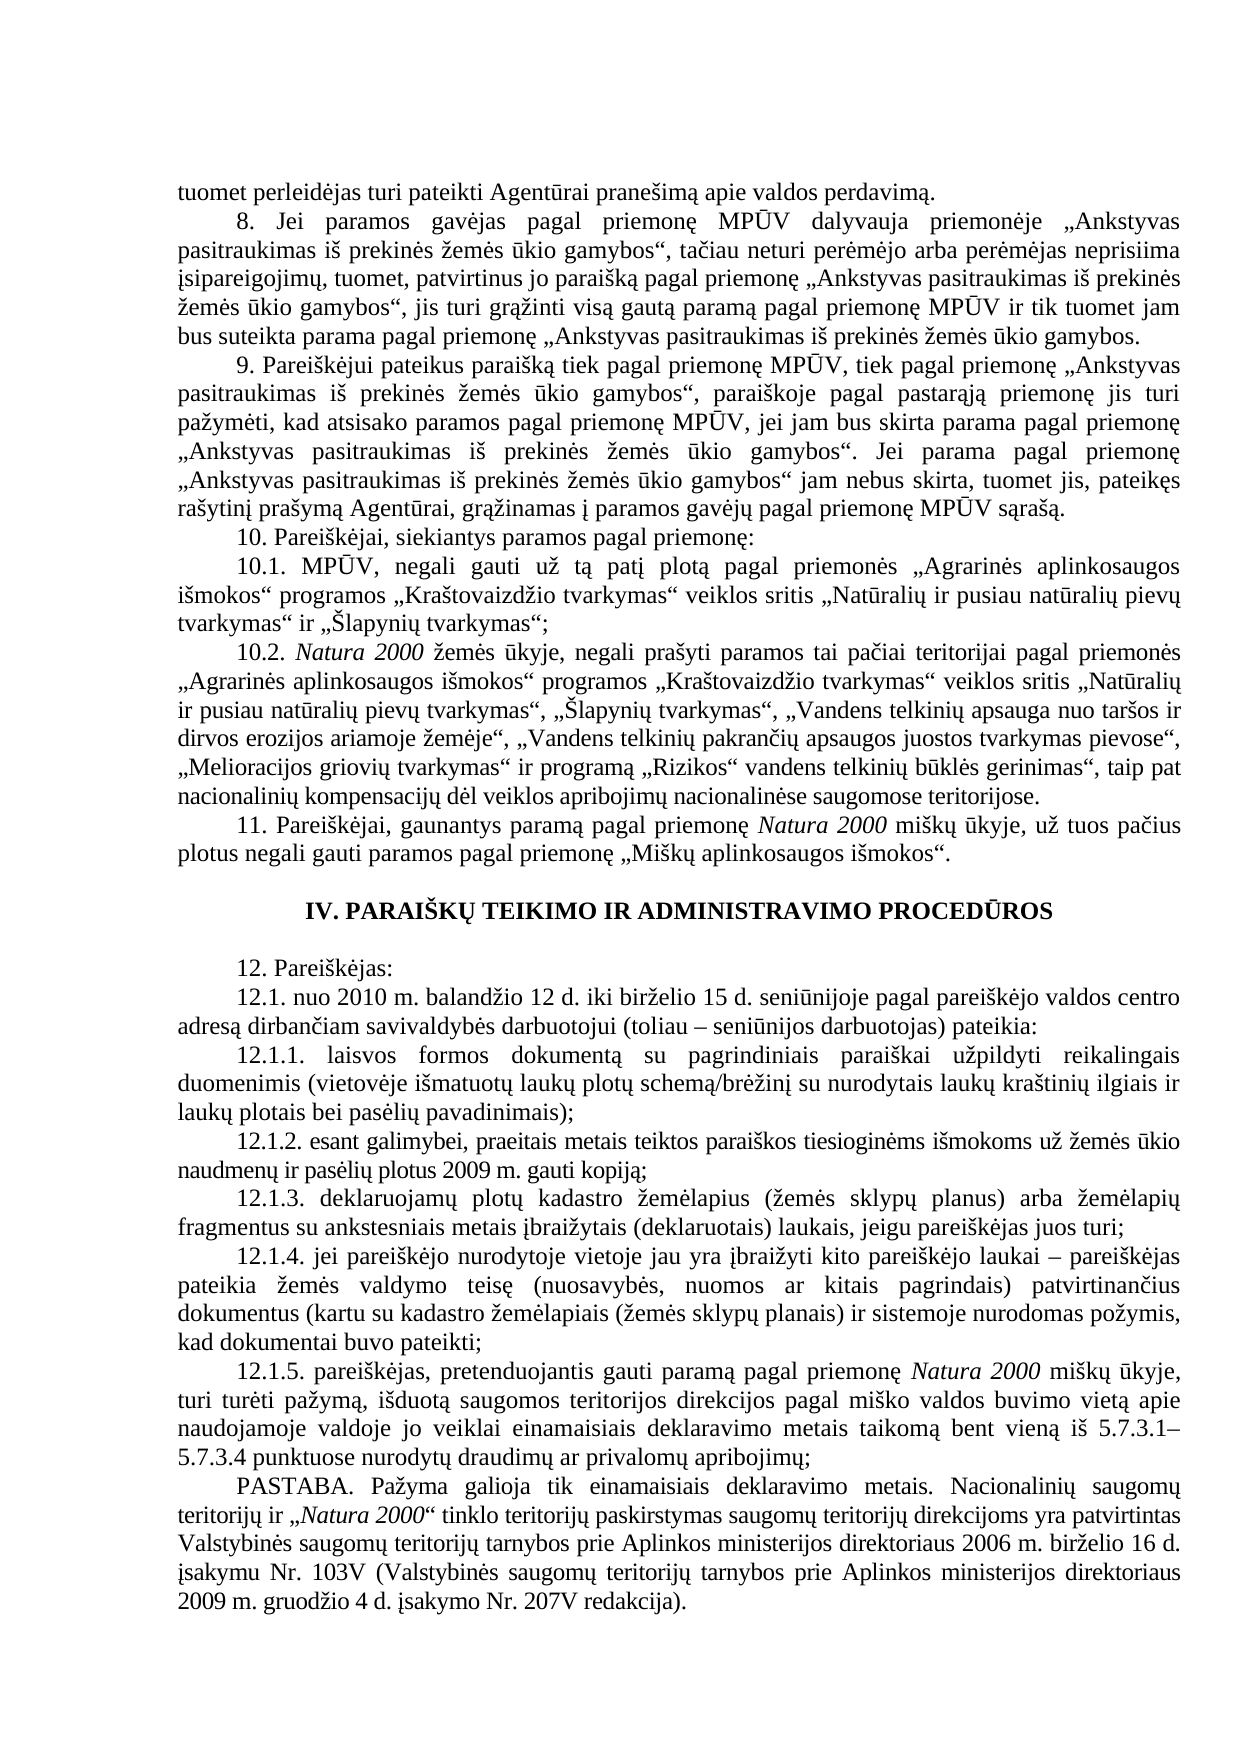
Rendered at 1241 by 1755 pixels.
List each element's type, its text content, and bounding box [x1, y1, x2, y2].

text 10.2. Natura 2000 žemės ūkyje, negali prašyti paramos tai pačiai teritorijai pagal priemonės „Agrarinės aplinkosaugos išmokos“ programos „Kraštovaizdžio tvarkymas“ veiklos sritis „Natūralių ir pusiau natūralių pievų tvarkymas“, „Šlapynių tvarkymas“, „Vandens telkinių apsauga nuo taršos ir dirvos erozijos ariamoje žemėje“, „Vandens telkinių pakrančių apsaugos juostos tvarkymas pievose“, „Melioracijos griovių tvarkymas“ ir programą „Rizikos“ vandens telkinių būklės gerinimas“, taip pat nacionalinių kompensacijų dėl veiklos apribojimų nacionalinėse saugomose teritorijose. [177, 637, 1181, 810]
text 12.1.5. pareiškėjas, pretenduojantis gauti paramą pagal priemonę Natura 2000 miškų ūkyje, turi turėti pažymą, išduotą saugomos teritorijos direkcijos pagal miško valdos buvimo vietą apie naudojamoje valdoje jo veiklai einamaisiais deklaravimo metais taikomą bent vieną iš 5.7.3.1–5.7.3.4 punktuose nurodytų draudimų ar privalomų apribojimų; [177, 1356, 1181, 1471]
text 9. Pareiškėjui pateikus paraišką tiek pagal priemonę MPŪV, tiek pagal priemonę „Ankstyvas pasitraukimas iš prekinės žemės ūkio gamybos“, paraiškoje pagal pastarąją priemonę jis turi pažymėti, kad atsisako paramos pagal priemonę MPŪV, jei jam bus skirta parama pagal priemonę „Ankstyvas pasitraukimas iš prekinės žemės ūkio gamybos“. Jei parama pagal priemonę „Ankstyvas pasitraukimas iš prekinės žemės ūkio gamybos“ jam nebus skirta, tuomet jis, pateikęs rašytinį prašymą Agentūrai, grąžinamas į paramos gavėjų pagal priemonę MPŪV sąrašą. [177, 350, 1181, 522]
text 12.1.2. esant galimybei, praeitais metais teiktos paraiškos tiesioginėms išmokoms už žemės ūkio naudmenų ir pasėlių plotus 2009 m. gauti kopiją; [177, 1126, 1181, 1183]
text 12.1.3. deklaruojamų plotų kadastro žemėlapius (žemės sklypų planus) arba žemėlapių fragmentus su ankstesniais metais įbraižytais (deklaruotais) laukais, jeigu pareiškėjas juos turi; [177, 1183, 1181, 1241]
text tuomet perleidėjas turi pateikti Agentūrai pranešimą apie valdos perdavimą. [177, 177, 1181, 206]
text 12. Pareiškėjas: [177, 953, 1181, 982]
text 11. Pareiškėjai, gaunantys paramą pagal priemonę Natura 2000 miškų ūkyje, už tuos pačius plotus negali gauti paramos pagal priemonę „Miškų aplinkosaugos išmokos“. [177, 810, 1181, 867]
text 8. Jei paramos gavėjas pagal priemonę MPŪV dalyvauja priemonėje „Ankstyvas pasitraukimas iš prekinės žemės ūkio gamybos“, tačiau neturi perėmėjo arba perėmėjas neprisiima įsipareigojimų, tuomet, patvirtinus jo paraišką pagal priemonę „Ankstyvas pasitraukimas iš prekinės žemės ūkio gamybos“, jis turi grąžinti visą gautą paramą pagal priemonę MPŪV ir tik tuomet jam bus suteikta parama pagal priemonę „Ankstyvas pasitraukimas iš prekinės žemės ūkio gamybos. [177, 206, 1181, 350]
text 10. Pareiškėjai, siekiantys paramos pagal priemonę: [177, 522, 1181, 551]
text 12.1. nuo 2010 m. balandžio 12 d. iki birželio 15 d. seniūnijoje pagal pareiškėjo valdos centro adresą dirbančiam savivaldybės darbuotojui (toliau – seniūnijos darbuotojas) pateikia: [177, 982, 1181, 1040]
text IV. PARAIŠKŲ TEIKIMO IR ADMINISTRAVIMO PROCEDŪROS [177, 896, 1181, 925]
text 12.1.1. laisvos formos dokumentą su pagrindiniais paraiškai užpildyti reikalingais duomenimis (vietovėje išmatuotų laukų plotų schemą/brėžinį su nurodytais laukų kraštinių ilgiais ir laukų plotais bei pasėlių pavadinimais); [177, 1040, 1181, 1126]
text 12.1.4. jei pareiškėjo nurodytoje vietoje jau yra įbraižyti kito pareiškėjo laukai – pareiškėjas pateikia žemės valdymo teisę (nuosavybės, nuomos ar kitais pagrindais) patvirtinančius dokumentus (kartu su kadastro žemėlapiais (žemės sklypų planais) ir sistemoje nurodomas požymis, kad dokumentai buvo pateikti; [177, 1241, 1181, 1356]
text PASTABA. Pažyma galioja tik einamaisiais deklaravimo metais. Nacionalinių saugomų teritorijų ir „Natura 2000“ tinklo teritorijų paskirstymas saugomų teritorijų direkcijoms yra patvirtintas Valstybinės saugomų teritorijų tarnybos prie Aplinkos ministerijos direktoriaus 2006 m. birželio 16 d. įsakymu Nr. 103V (Valstybinės saugomų teritorijų tarnybos prie Aplinkos ministerijos direktoriaus 2009 m. gruodžio 4 d. įsakymo Nr. 207V redakcija). [177, 1471, 1181, 1615]
text 10.1. MPŪV, negali gauti už tą patį plotą pagal priemonės „Agrarinės aplinkosaugos išmokos“ programos „Kraštovaizdžio tvarkymas“ veiklos sritis „Natūralių ir pusiau natūralių pievų tvarkymas“ ir „Šlapynių tvarkymas“; [177, 551, 1181, 637]
